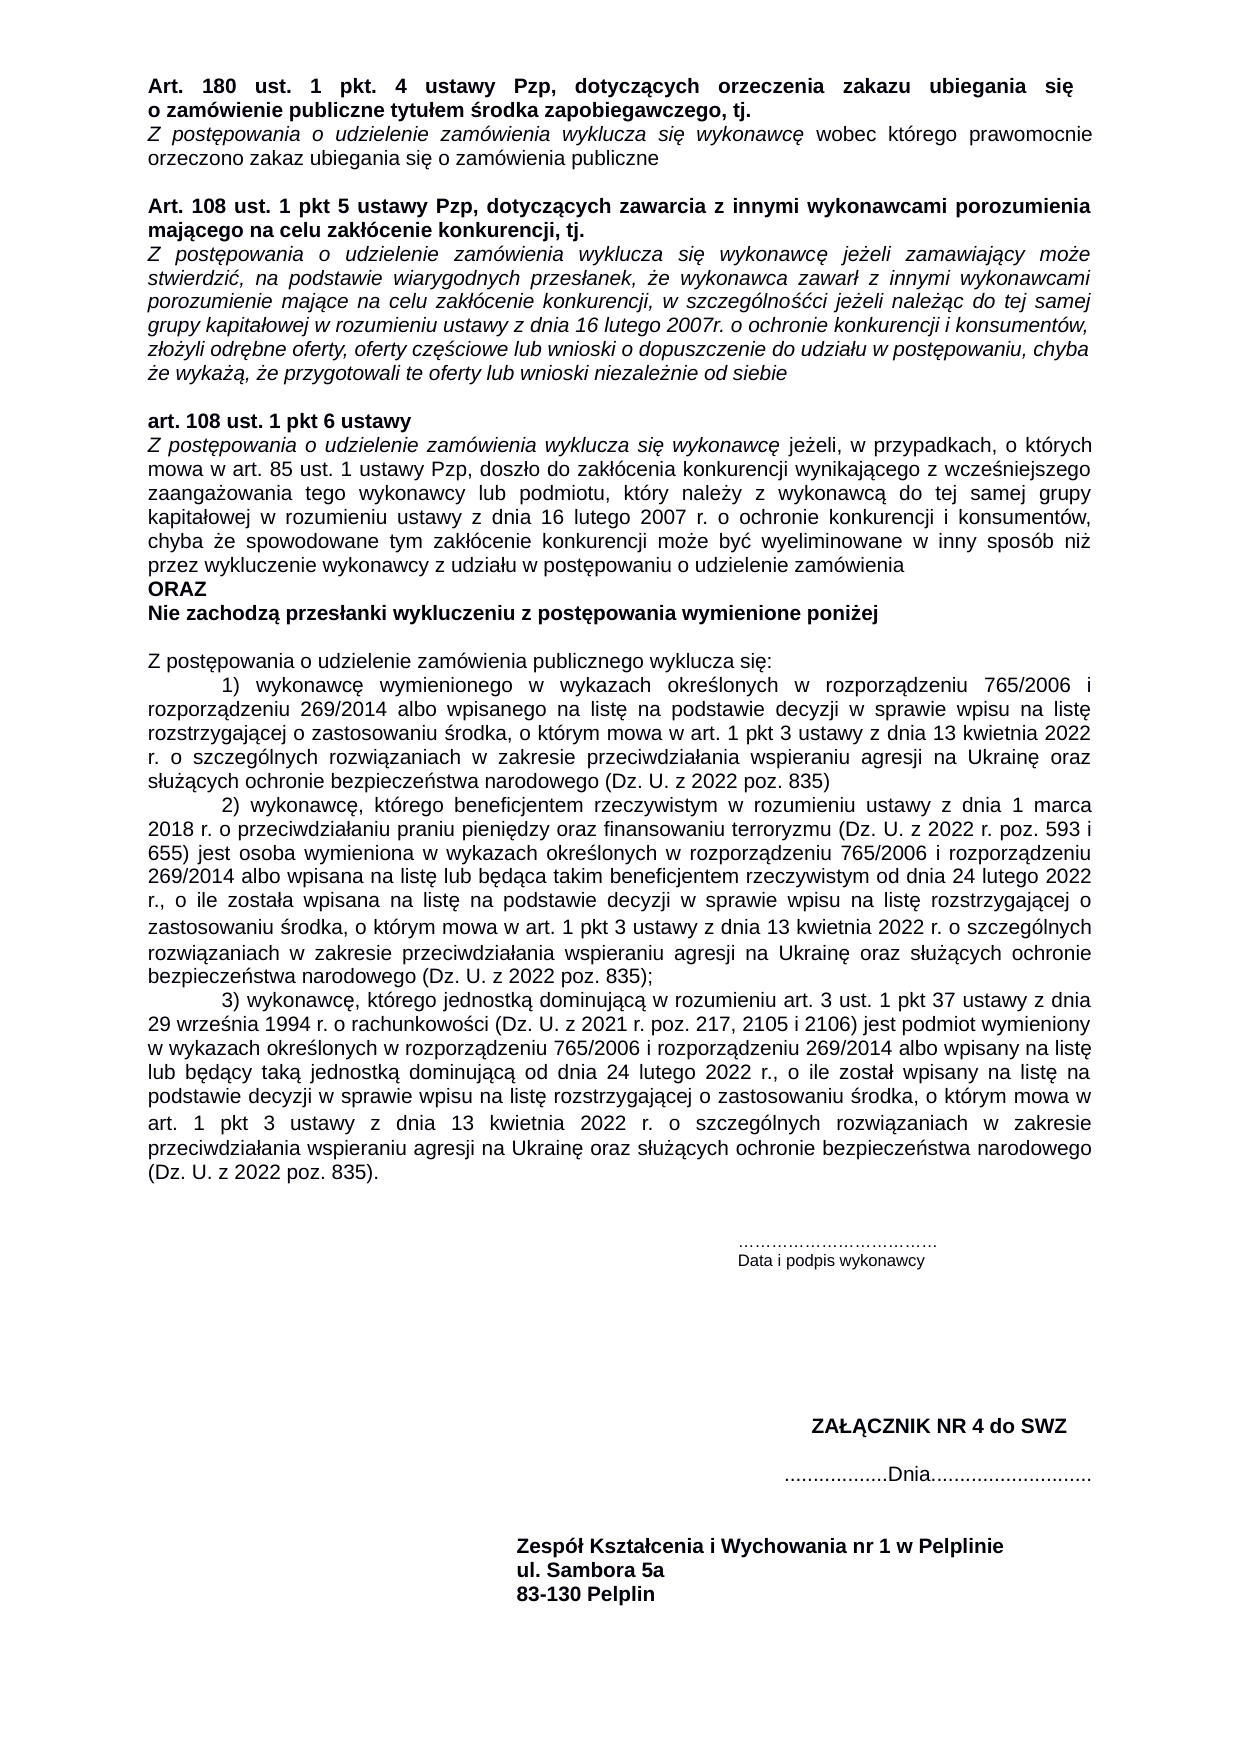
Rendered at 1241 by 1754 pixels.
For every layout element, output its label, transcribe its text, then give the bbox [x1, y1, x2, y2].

text Nie zachodzą przesłanki wykluczeniu z postępowania wymienione poniżej [148, 601, 1093, 625]
text art. 108 ust. 1 pkt 6 ustawy [148, 409, 1093, 433]
text Data i podpis wykonawcy [738, 1251, 1093, 1270]
text Zespół Kształcenia i Wychowania nr 1 w Pelplinie [516, 1534, 1093, 1558]
text ul. Sambora 5a [516, 1558, 1093, 1582]
text 3) wykonawcę, którego jednostką dominującą w rozumieniu art. 3 ust. 1 pkt 37 ustawy z dnia 29 września 1994 r. o rachunkowości (Dz. U. z 2021 r. poz. 217, 2105 i 2106) jest podmiot wymieniony w wykazach określonych w rozporządzeniu 765/2006 i rozporządzeniu 269/2014 albo wpisany na listę lub będący taką jednostką dominującą od dnia 24 lutego 2022 r., o ile został wpisany na listę na podstawie decyzji w sprawie wpisu na listę rozstrzygającej o zastosowaniu środka, o którym mowa w art. 1 pkt 3 ustawy z dnia 13 kwietnia 2022 r. o szczególnych rozwiązaniach w zakresie przeciwdziałania wspieraniu agresji na Ukrainę oraz służących ochronie bezpieczeństwa narodowego (Dz. U. z 2022 poz. 835). [148, 988, 1093, 1184]
text 2) wykonawcę, którego beneficjentem rzeczywistym w rozumieniu ustawy z dnia 1 marca 2018 r. o przeciwdziałaniu praniu pieniędzy oraz finansowaniu terroryzmu (Dz. U. z 2022 r. poz. 593 i 655) jest osoba wymieniona w wykazach określonych w rozporządzeniu 765/2006 i rozporządzeniu 269/2014 albo wpisana na listę lub będąca takim beneficjentem rzeczywistym od dnia 24 lutego 2022 r., o ile została wpisana na listę na podstawie decyzji w sprawie wpisu na listę rozstrzygającej o zastosowaniu środka, o którym mowa w art. 1 pkt 3 ustawy z dnia 13 kwietnia 2022 r. o szczególnych rozwiązaniach w zakresie przeciwdziałania wspieraniu agresji na Ukrainę oraz służących ochronie bezpieczeństwa narodowego (Dz. U. z 2022 poz. 835); [148, 792, 1093, 988]
text 83-130 Pelplin [516, 1582, 1093, 1606]
text Z postępowania o udzielenie zamówienia wyklucza się wykonawcę wobec którego prawomocnie orzeczono zakaz ubiegania się o zamówienia publiczne [148, 122, 1093, 169]
text Z postępowania o udzielenie zamówienia publicznego wyklucza się: [148, 649, 1093, 673]
text ……………………………… [738, 1232, 1093, 1251]
text ..................Dnia............................ [148, 1462, 1093, 1486]
text ORAZ [148, 577, 1093, 601]
text Z postępowania o udzielenie zamówienia wyklucza się wykonawcę jeżeli, w przypadkach, o których mowa w art. 85 ust. 1 ustawy Pzp, doszło do zakłócenia konkurencji wynikającego z wcześniejszego zaangażowania tego wykonawcy lub podmiotu, który należy z wykonawcą do tej samej grupy kapitałowej w rozumieniu ustawy z dnia 16 lutego 2007 r. o ochronie konkurencji i konsumentów, chyba że spowodowane tym zakłócenie konkurencji może być wyeliminowane w inny sposób niż przez wykluczenie wykonawcy z udziału w postępowaniu o udzielenie zamówienia [148, 433, 1093, 577]
text Z postępowania o udzielenie zamówienia wyklucza się wykonawcę jeżeli zamawiający może stwierdzić, na podstawie wiarygodnych przesłanek, że wykonawca zawarł z innymi wykonawcami porozumienie mające na celu zakłócenie konkurencji, w szczególnośćci jeżeli należąc do tej samej grupy kapitałowej w rozumieniu ustawy z dnia 16 lutego 2007r. o ochronie konkurencji i konsumentów, złożyli odrębne oferty, oferty częściowe lub wnioski o dopuszczenie do udziału w postępowaniu, chyba że wykażą, że przygotowali te oferty lub wnioski niezależnie od siebie [148, 241, 1093, 385]
text Art. 180 ust. 1 pkt. 4 ustawy Pzp, dotyczących orzeczenia zakazu ubiegania się o zamówienie publiczne tytułem środka zapobiegawczego, tj. [148, 74, 1093, 122]
text 1) wykonawcę wymienionego w wykazach określonych w rozporządzeniu 765/2006 i rozporządzeniu 269/2014 albo wpisanego na listę na podstawie decyzji w sprawie wpisu na listę rozstrzygającej o zastosowaniu środka, o którym mowa w art. 1 pkt 3 ustawy z dnia 13 kwietnia 2022 r. o szczególnych rozwiązaniach w zakresie przeciwdziałania wspieraniu agresji na Ukrainę oraz służących ochronie bezpieczeństwa narodowego (Dz. U. z 2022 poz. 835) [148, 673, 1093, 792]
text Art. 108 ust. 1 pkt 5 ustawy Pzp, dotyczących zawarcia z innymi wykonawcami porozumienia mającego na celu zakłócenie konkurencji, tj. [148, 193, 1093, 241]
text ZAŁĄCZNIK NR 4 do SWZ [738, 1414, 1093, 1438]
